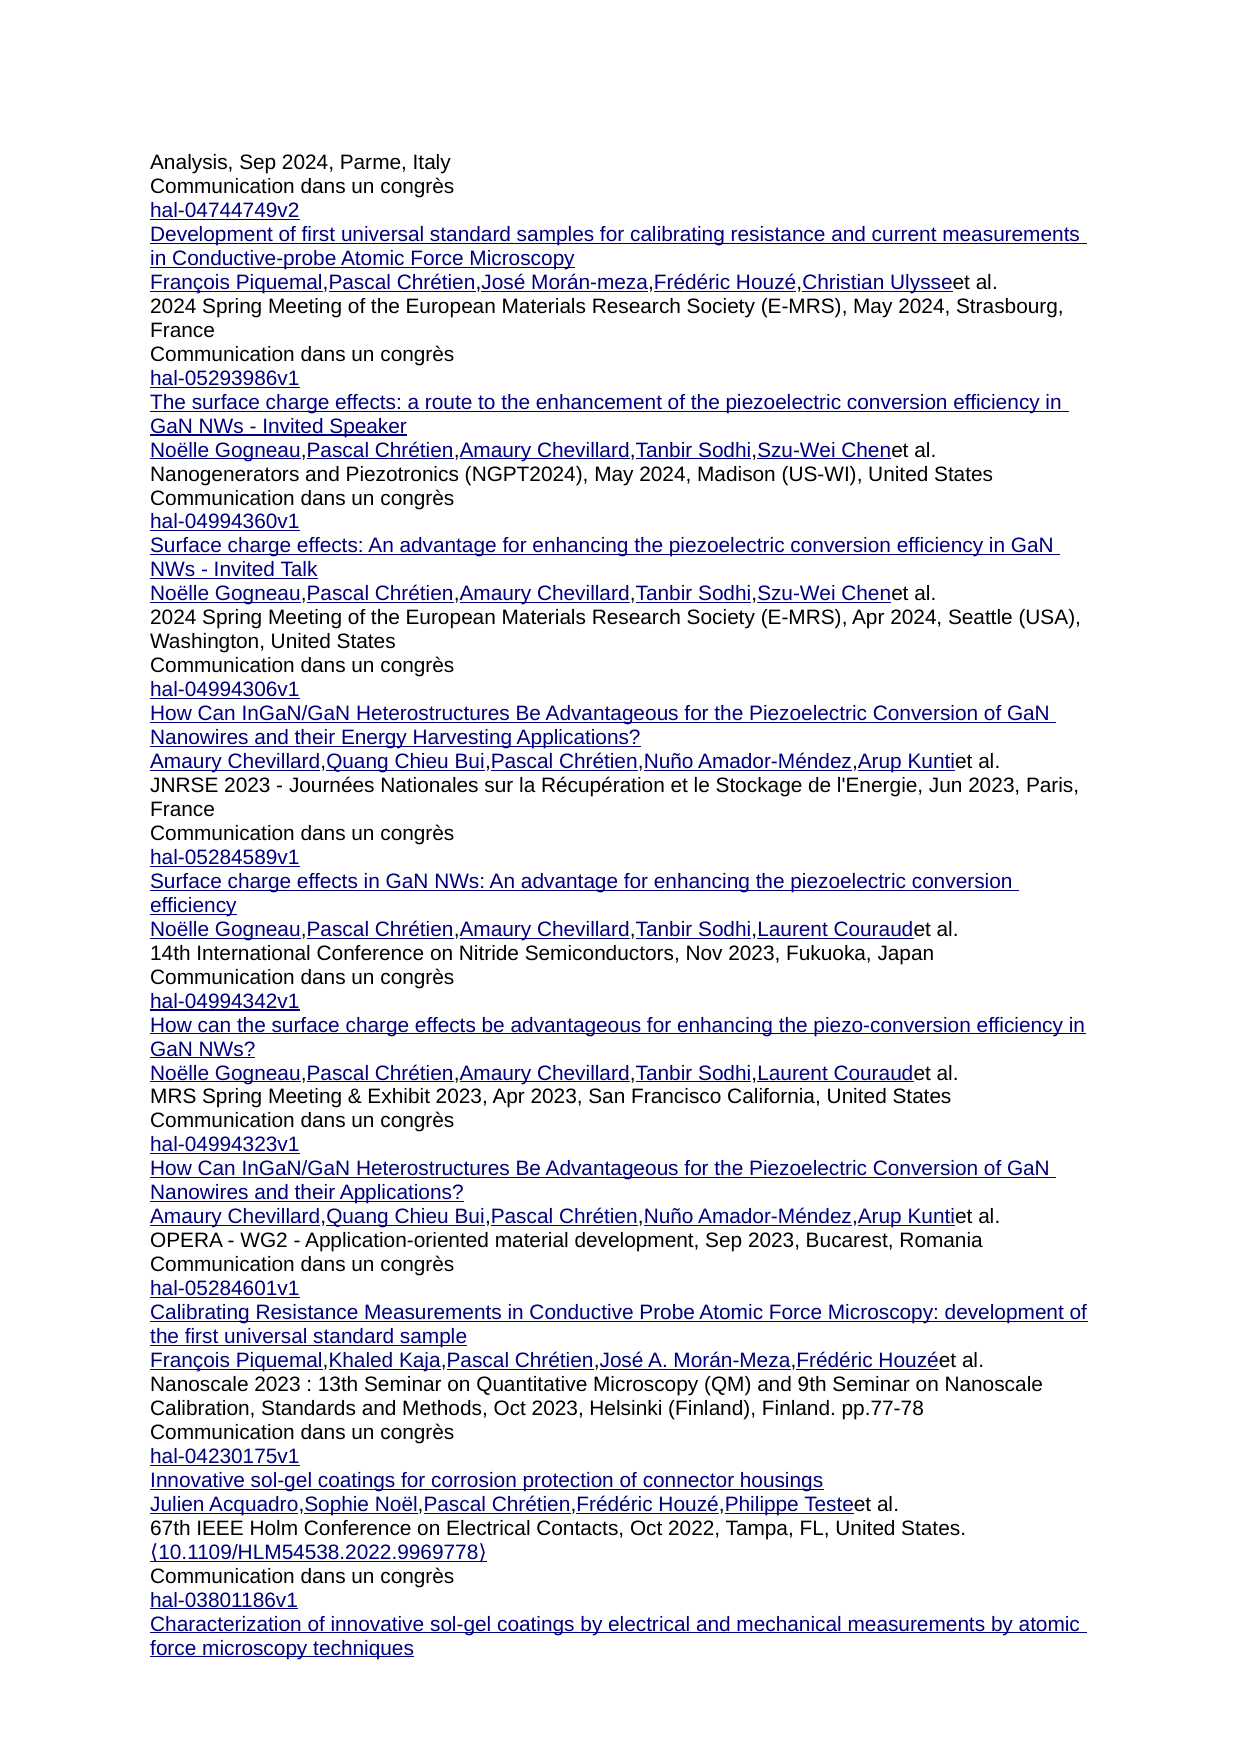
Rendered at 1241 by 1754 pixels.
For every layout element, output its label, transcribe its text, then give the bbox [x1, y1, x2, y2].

table_cell The surface charge effects: a route to the enhancement of the piezoelectric conversion efficiency in GaN NWs - Invited Speaker Noëlle Gogneau,Pascal Chrétien,Amaury Chevillard,Tanbir Sodhi,Szu-Wei Chenet al. Nanogenerators and Piezotronics (NGPT2024), May 2024, Madison (US-WI), United States Communication dans un congrès hal-04994360v1 [150, 390, 1090, 533]
table_cell Surface charge effects: An advantage for enhancing the piezoelectric conversion efficiency in GaN NWs - Invited Talk Noëlle Gogneau,Pascal Chrétien,Amaury Chevillard,Tanbir Sodhi,Szu-Wei Chenet al. 2024 Spring Meeting of the European Materials Research Society (E-MRS), Apr 2024, Seattle (USA), Washington, United States Communication dans un congrès hal-04994306v1 [150, 533, 1090, 701]
table_cell Characterization of innovative sol-gel coatings by electrical and mechanical measurements by atomic force microscopy techniques [150, 1611, 1090, 1659]
table_cell Calibrating Resistance Measurements in Conductive Probe Atomic Force Microscopy: development of the first universal standard sample François Piquemal,Khaled Kaja,Pascal Chrétien,José A. Morán-Meza,Frédéric Houzéet al. Nanoscale 2023 : 13th Seminar on Quantitative Microscopy (QM) and 9th Seminar on Nanoscale Calibration, Standards and Methods, Oct 2023, Helsinki (Finland), Finland. pp.77-78 Communication dans un congrès hal-04230175v1 [150, 1300, 1090, 1468]
table_cell Innovative sol-gel coatings for corrosion protection of connector housings Julien Acquadro,Sophie Noël,Pascal Chrétien,Frédéric Houzé,Philippe Testeet al. 67th IEEE Holm Conference on Electrical Contacts, Oct 2022, Tampa, FL, United States. ⟨10.1109/HLM54538.2022.9969778⟩ Communication dans un congrès hal-03801186v1 [150, 1468, 1090, 1611]
table_cell Analysis, Sep 2024, Parme, Italy Communication dans un congrès hal-04744749v2 [150, 150, 1090, 222]
table_cell How Can InGaN/GaN Heterostructures Be Advantageous for the Piezoelectric Conversion of GaN Nanowires and their Applications? Amaury Chevillard,Quang Chieu Bui,Pascal Chrétien,Nuño Amador-Méndez,Arup Kuntiet al. OPERA - WG2 - Application-oriented material development, Sep 2023, Bucarest, Romania Communication dans un congrès hal-05284601v1 [150, 1156, 1090, 1300]
table_cell Surface charge effects in GaN NWs: An advantage for enhancing the piezoelectric conversion efficiency Noëlle Gogneau,Pascal Chrétien,Amaury Chevillard,Tanbir Sodhi,Laurent Couraudet al. 14th International Conference on Nitride Semiconductors, Nov 2023, Fukuoka, Japan Communication dans un congrès hal-04994342v1 [150, 869, 1090, 1012]
table_cell Development of first universal standard samples for calibrating resistance and current measurements in Conductive-probe Atomic Force Microscopy François Piquemal,Pascal Chrétien,José Morán‐meza,Frédéric Houzé,Christian Ulysseet al. 2024 Spring Meeting of the European Materials Research Society (E-MRS), May 2024, Strasbourg, France Communication dans un congrès hal-05293986v1 [150, 222, 1090, 389]
table_cell How can the surface charge effects be advantageous for enhancing the piezo-conversion efficiency in GaN NWs? Noëlle Gogneau,Pascal Chrétien,Amaury Chevillard,Tanbir Sodhi,Laurent Couraudet al. MRS Spring Meeting & Exhibit 2023, Apr 2023, San Francisco California, United States Communication dans un congrès hal-04994323v1 [150, 1013, 1090, 1156]
table_cell How Can InGaN/GaN Heterostructures Be Advantageous for the Piezoelectric Conversion of GaN Nanowires and their Energy Harvesting Applications? Amaury Chevillard,Quang Chieu Bui,Pascal Chrétien,Nuño Amador-Méndez,Arup Kuntiet al. JNRSE 2023 - Journées Nationales sur la Récupération et le Stockage de l'Energie, Jun 2023, Paris, France Communication dans un congrès hal-05284589v1 [150, 701, 1090, 869]
